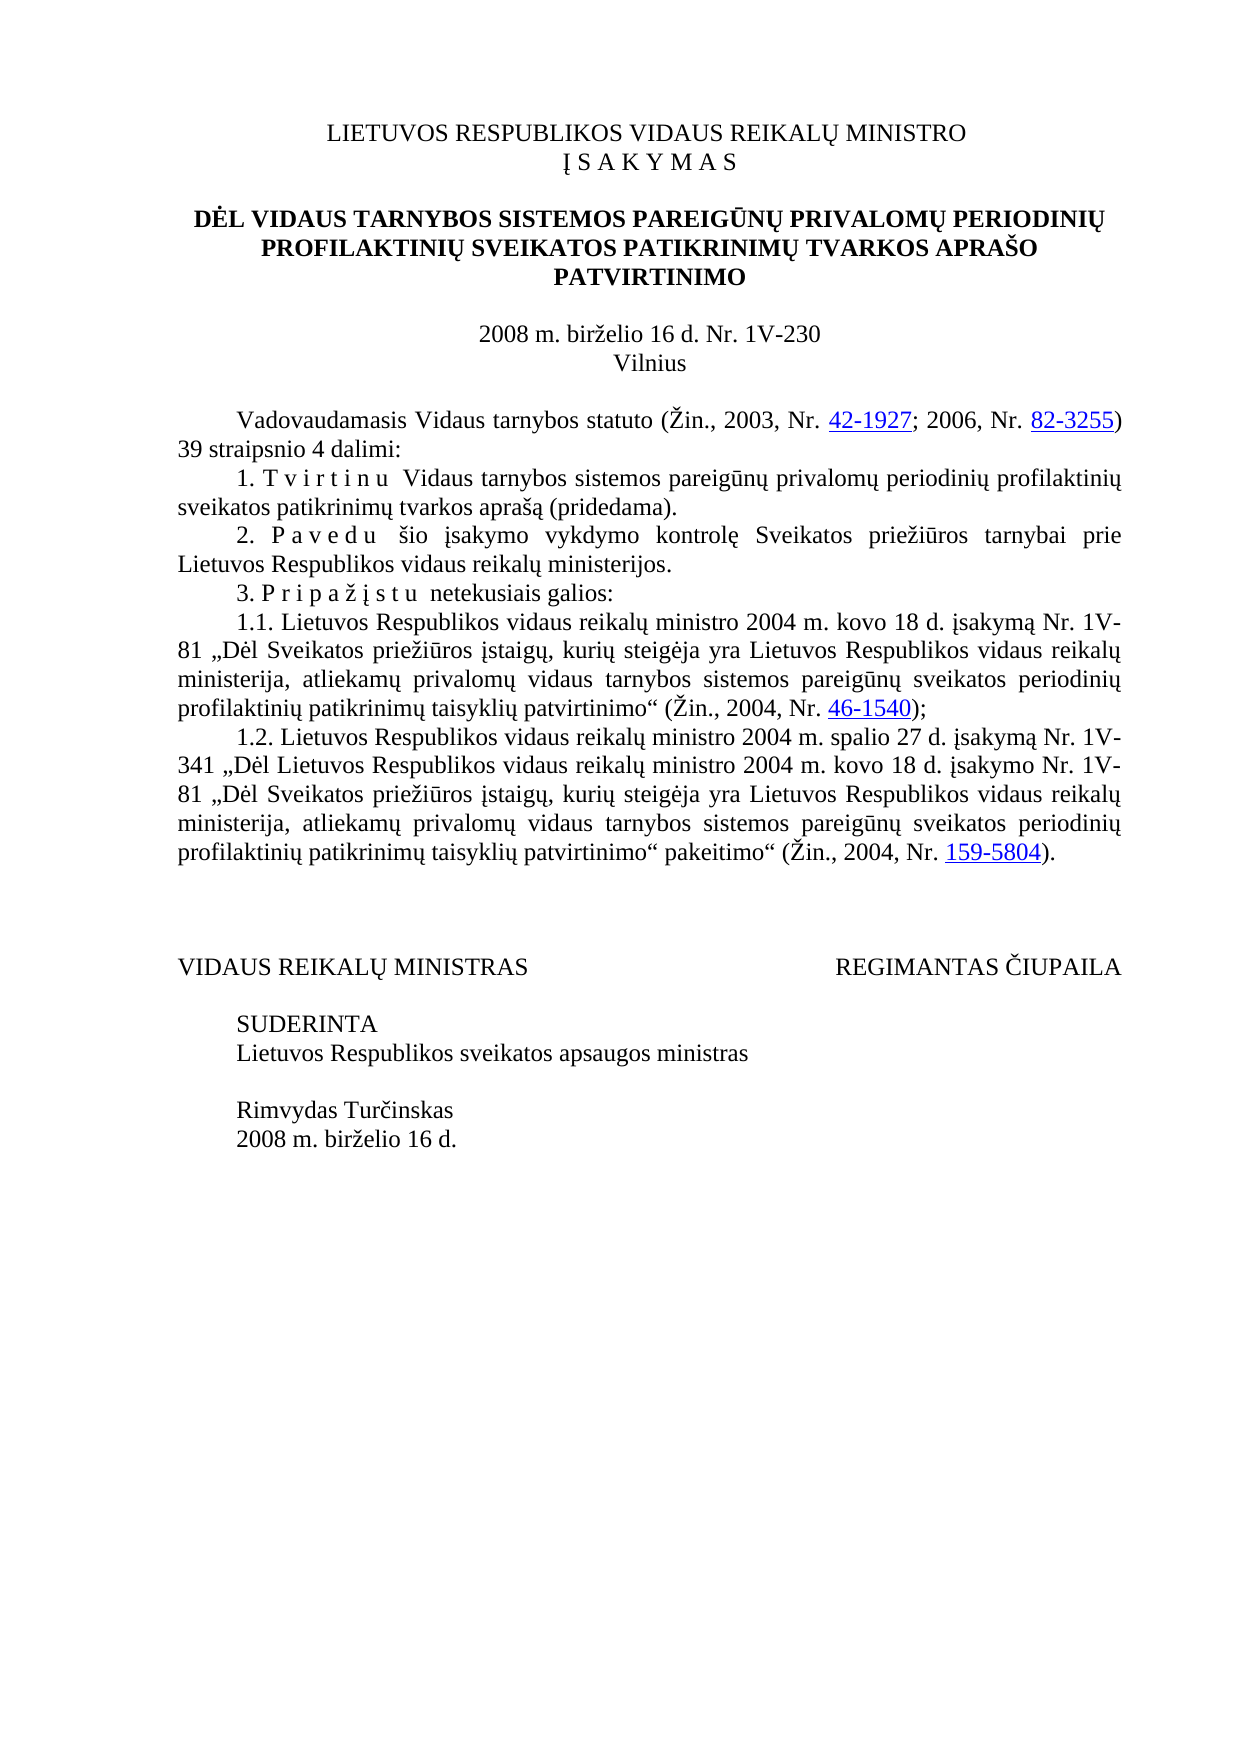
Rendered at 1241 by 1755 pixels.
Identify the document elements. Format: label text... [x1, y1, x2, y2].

text 3. Pripažįstu netekusiais galios: [177, 578, 1122, 607]
text 1.1. Lietuvos Respublikos vidaus reikalų ministro 2004 m. kovo 18 d. įsakymą Nr. 1V-81 „Dėl Sveikatos priežiūros įstaigų, kurių steigėja yra Lietuvos Respublikos vidaus reikalų ministerija, atliekamų privalomų vidaus tarnybos sistemos pareigūnų sveikatos periodinių profilaktinių patikrinimų taisyklių patvirtinimo“ (Žin., 2004, Nr. 46-1540); [177, 607, 1122, 722]
text Vadovaudamasis Vidaus tarnybos statuto (Žin., 2003, Nr. 42-1927; 2006, Nr. 82-3255) 39 straipsnio 4 dalimi: [177, 406, 1122, 463]
text 2. Pavedu šio įsakymo vykdymo kontrolę Sveikatos priežiūros tarnybai prie Lietuvos Respublikos vidaus reikalų ministerijos. [177, 521, 1122, 578]
text ĮSAKYMAS [177, 147, 1122, 176]
text 2008 m. birželio 16 d. [177, 1124, 1122, 1153]
text 1. Tvirtinu Vidaus tarnybos sistemos pareigūnų privalomų periodinių profilaktinių sveikatos patikrinimų tvarkos aprašą (pridedama). [177, 463, 1122, 521]
text VIDAUS REIKALŲ MINISTRAS REGIMANTAS ČIUPAILA [177, 952, 1122, 981]
text 1.2. Lietuvos Respublikos vidaus reikalų ministro 2004 m. spalio 27 d. įsakymą Nr. 1V-341 „Dėl Lietuvos Respublikos vidaus reikalų ministro 2004 m. kovo 18 d. įsakymo Nr. 1V-81 „Dėl Sveikatos priežiūros įstaigų, kurių steigėja yra Lietuvos Respublikos vidaus reikalų ministerija, atliekamų privalomų vidaus tarnybos sistemos pareigūnų sveikatos periodinių profilaktinių patikrinimų taisyklių patvirtinimo“ pakeitimo“ (Žin., 2004, Nr. 159-5804). [177, 722, 1122, 866]
text SUDERINTA [177, 1009, 1122, 1038]
text 2008 m. birželio 16 d. Nr. 1V-230 [177, 319, 1122, 348]
text Vilnius [177, 348, 1122, 377]
text Lietuvos Respublikos sveikatos apsaugos ministras [177, 1038, 1122, 1067]
text Rimvydas Turčinskas [177, 1096, 1122, 1124]
text DĖL VIDAUS TARNYBOS SISTEMOS PAREIGŪNŲ PRIVALOMŲ PERIODINIŲ PROFILAKTINIŲ SVEIKATOS PATIKRINIMŲ TVARKOS APRAŠO PATVIRTINIMO [177, 204, 1122, 291]
text LIETUVOS RESPUBLIKOS VIDAUS REIKALŲ MINISTRO [177, 118, 1122, 147]
